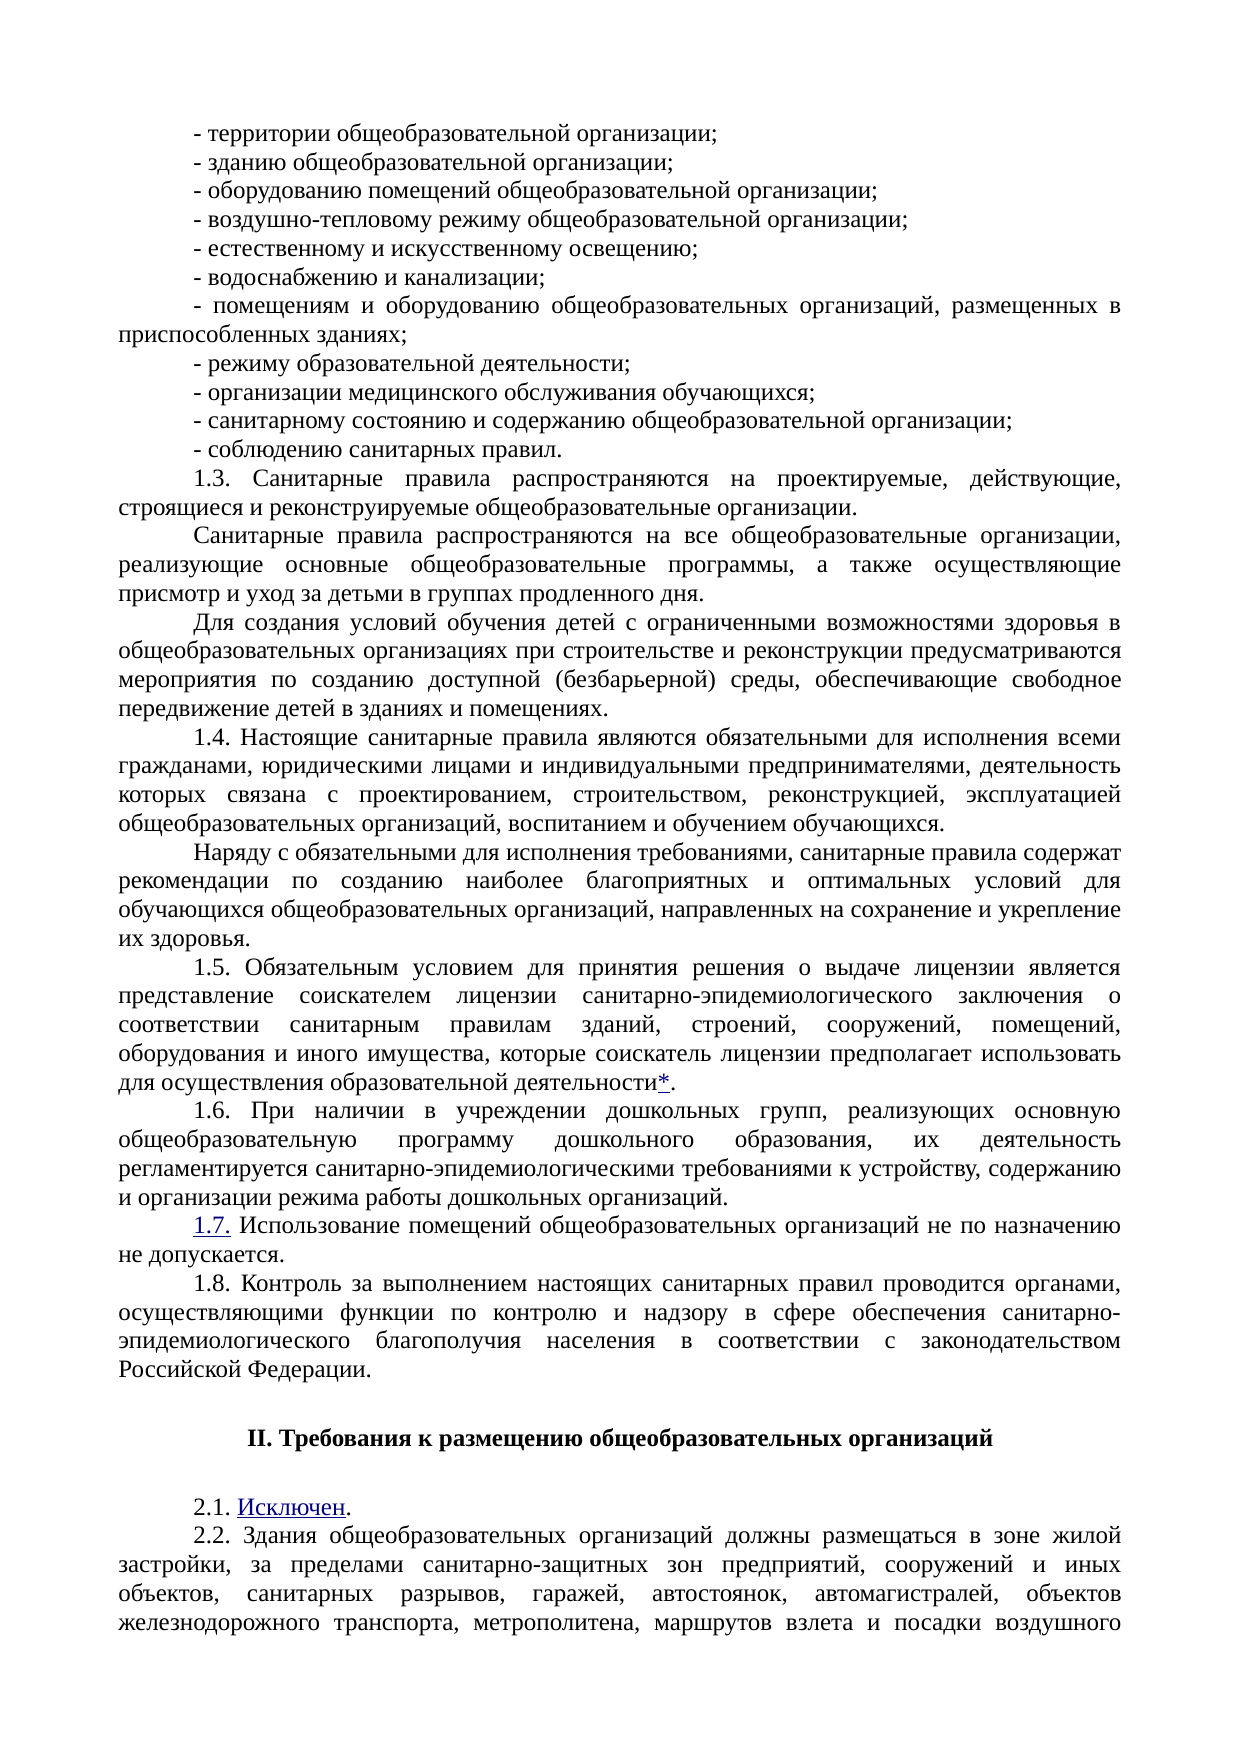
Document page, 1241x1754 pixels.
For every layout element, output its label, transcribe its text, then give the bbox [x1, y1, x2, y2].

text - водоснабжению и канализации; [118, 262, 1122, 291]
text - организации медицинского обслуживания обучающихся; [118, 377, 1122, 406]
text II. Требования к размещению общеобразовательных организаций [118, 1423, 1122, 1452]
text Для создания условий обучения детей с ограниченными возможностями здоровья в общеобразовательных организациях при строительстве и реконструкции предусматриваются мероприятия по созданию доступной (безбарьерной) среды, обеспечивающие свободное передвижение детей в зданиях и помещениях. [118, 607, 1122, 722]
text Санитарные правила распространяются на все общеобразовательные организации, реализующие основные общеобразовательные программы, а также осуществляющие присмотр и уход за детьми в группах продленного дня. [118, 521, 1122, 607]
text 1.6. При наличии в учреждении дошкольных групп, реализующих основную общеобразовательную программу дошкольного образования, их деятельность регламентируется санитарно-эпидемиологическими требованиями к устройству, содержанию и организации режима работы дошкольных организаций. [118, 1096, 1122, 1211]
text Наряду с обязательными для исполнения требованиями, санитарные правила содержат рекомендации по созданию наиболее благоприятных и оптимальных условий для обучающихся общеобразовательных организаций, направленных на сохранение и укрепление их здоровья. [118, 837, 1122, 952]
text - соблюдению санитарных правил. [118, 434, 1122, 463]
text - зданию общеобразовательной организации; [118, 147, 1122, 176]
text 1.5. Обязательным условием для принятия решения о выдаче лицензии является представление соискателем лицензии санитарно-эпидемиологического заключения о соответствии санитарным правилам зданий, строений, сооружений, помещений, оборудования и иного имущества, которые соискатель лицензии предполагает использовать для осуществления образовательной деятельности*. [118, 952, 1122, 1096]
text - помещениям и оборудованию общеобразовательных организаций, размещенных в приспособленных зданиях; [118, 291, 1122, 348]
text 1.8. Контроль за выполнением настоящих санитарных правил проводится органами, осуществляющими функции по контролю и надзору в сфере обеспечения санитарно-эпидемиологического благополучия населения в соответствии с законодательством Российской Федерации. [118, 1268, 1122, 1383]
text - естественному и искусственному освещению; [118, 233, 1122, 262]
text - санитарному состоянию и содержанию общеобразовательной организации; [118, 406, 1122, 434]
text - режиму образовательной деятельности; [118, 348, 1122, 377]
text 1.3. Санитарные правила распространяются на проектируемые, действующие, строящиеся и реконструируемые общеобразовательные организации. [118, 463, 1122, 521]
text 2.1. Исключен. [118, 1492, 1122, 1521]
text - оборудованию помещений общеобразовательной организации; [118, 176, 1122, 204]
text - территории общеобразовательной организации; [118, 118, 1122, 147]
text 1.4. Настоящие санитарные правила являются обязательными для исполнения всеми гражданами, юридическими лицами и индивидуальными предпринимателями, деятельность которых связана с проектированием, строительством, реконструкцией, эксплуатацией общеобразовательных организаций, воспитанием и обучением обучающихся. [118, 722, 1122, 837]
text - воздушно-тепловому режиму общеобразовательной организации; [118, 204, 1122, 233]
text 2.2. Здания общеобразовательных организаций должны размещаться в зоне жилой застройки, за пределами санитарно-защитных зон предприятий, сооружений и иных объектов, санитарных разрывов, гаражей, автостоянок, автомагистралей, объектов железнодорожного транспорта, метрополитена, маршрутов взлета и посадки воздушного [118, 1521, 1122, 1636]
text 1.7. Использование помещений общеобразовательных организаций не по назначению не допускается. [118, 1211, 1122, 1268]
